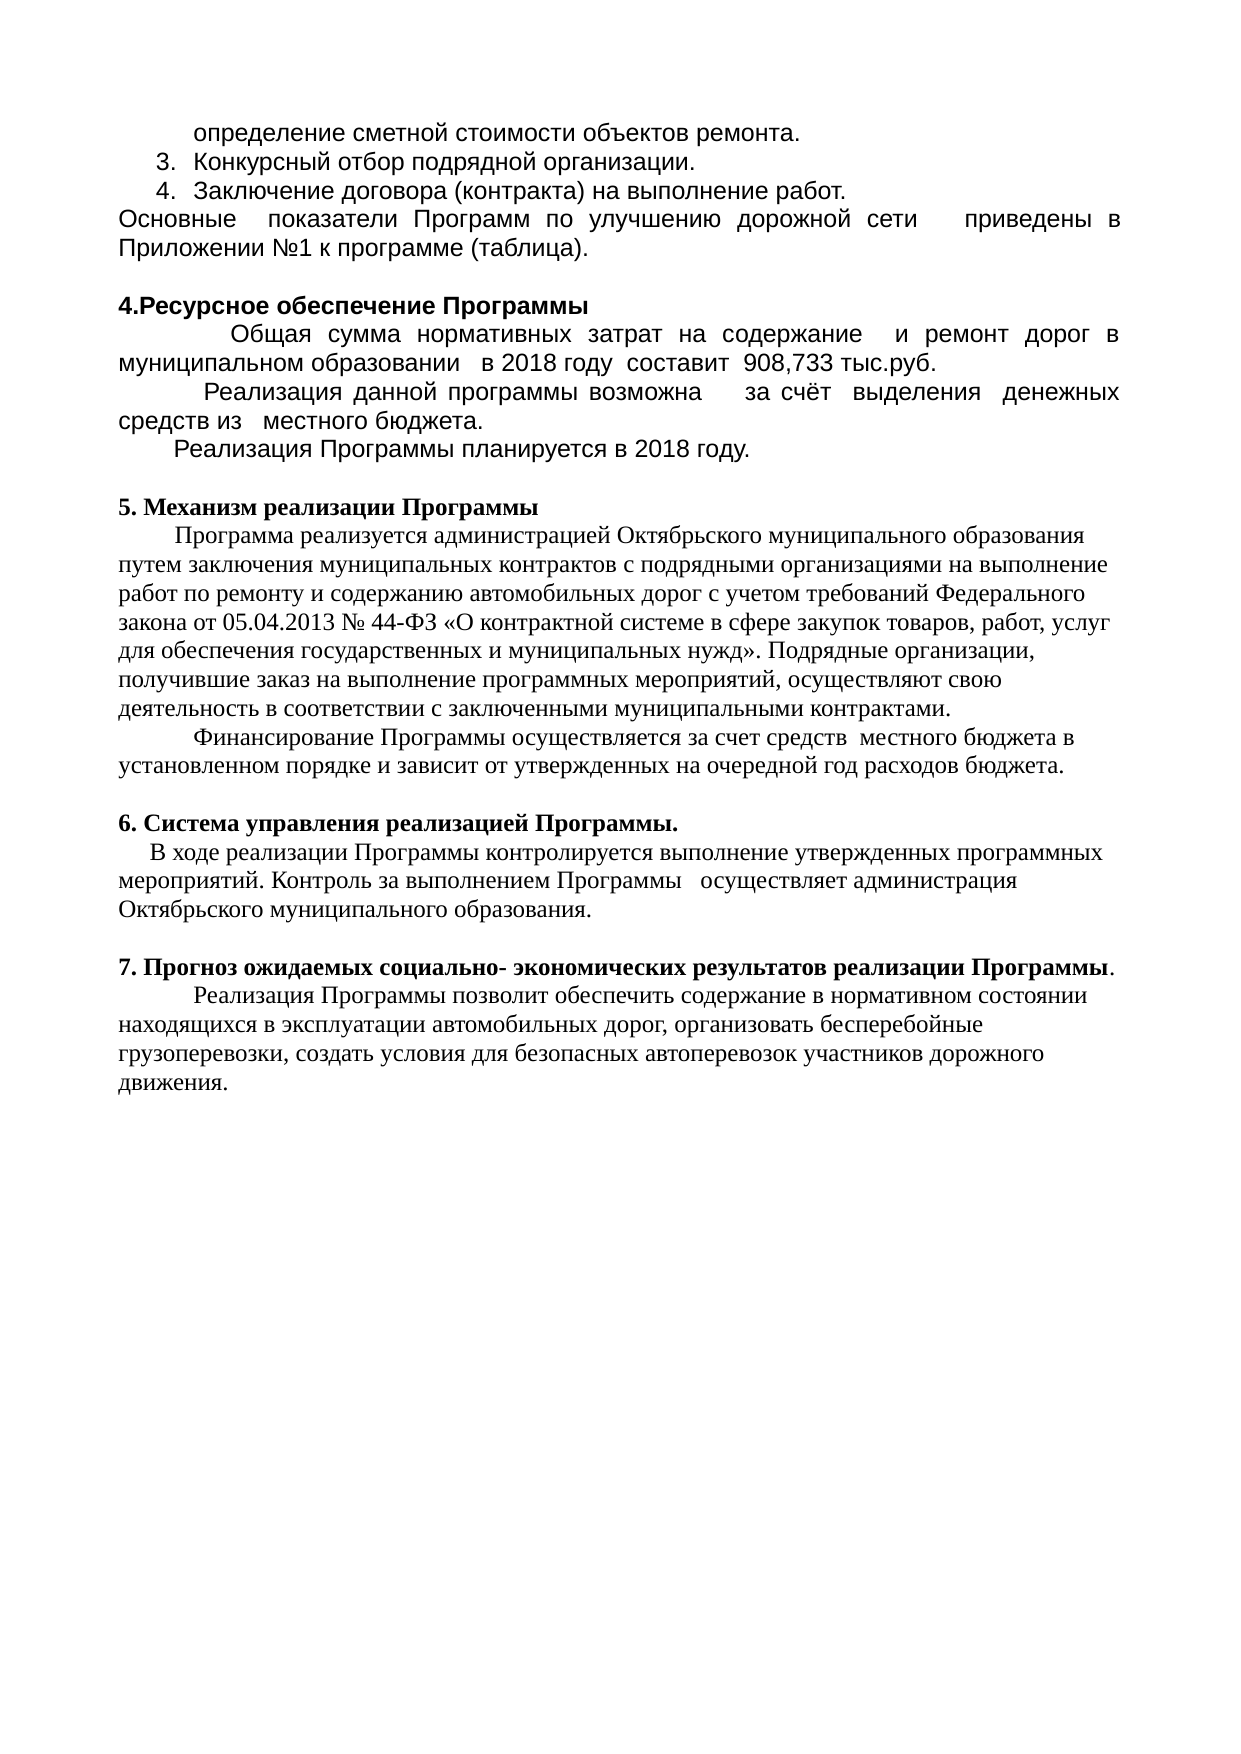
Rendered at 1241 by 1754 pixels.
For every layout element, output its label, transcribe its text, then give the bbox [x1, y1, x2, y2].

text 5. Механизм реализации Программы [118, 492, 1122, 521]
text Реализация данной программы возможна за счёт выделения денежных средств из местного бюджета. [118, 377, 1122, 434]
text Реализация Программы планируется в 2018 году. [118, 434, 1122, 463]
text 6. Система управления реализацией Программы. [118, 808, 1122, 837]
text Основные показатели Программ по улучшению дорожной сети приведены в Приложении №1 к программе (таблица). [118, 204, 1122, 262]
text Реализация Программы позволит обеспечить содержание в нормативном состоянии находящихся в эксплуатации автомобильных дорог, организовать бесперебойные грузоперевозки, создать условия для безопасных автоперевозок участников дорожного движения. [118, 981, 1122, 1096]
list Конкурсный отбор подрядной организации. [156, 147, 1122, 176]
text 4.Ресурсное обеспечение Программы [118, 291, 1122, 319]
text 7. Прогноз ожидаемых социально- экономических результатов реализации Программы. [118, 952, 1122, 981]
text Программа реализуется администрацией Октябрьского муниципального образования путем заключения муниципальных контрактов с подрядными организациями на выполнение работ по ремонту и содержанию автомобильных дорог с учетом требований Федерального закона от 05.04.2013 № 44-ФЗ «О контрактной системе в сфере закупок товаров, работ, услуг для обеспечения государственных и муниципальных нужд». Подрядные организации, получившие заказ на выполнение программных мероприятий, осуществляют свою деятельность в соответствии с заключенными муниципальными контрактами. [118, 521, 1122, 722]
list Заключение договора (контракта) на выполнение работ. [156, 176, 1122, 204]
list определение сметной стоимости объектов ремонта. [156, 118, 1122, 147]
text В ходе реализации Программы контролируется выполнение утвержденных программных мероприятий. Контроль за выполнением Программы осуществляет администрация Октябрьского муниципального образования. [118, 837, 1122, 923]
text Финансирование Программы осуществляется за счет средств местного бюджета в установленном порядке и зависит от утвержденных на очередной год расходов бюджета. [118, 722, 1122, 779]
text Общая сумма нормативных затрат на содержание и ремонт дорог в муниципальном образовании в 2018 году составит 908,733 тыс.руб. [118, 319, 1122, 377]
